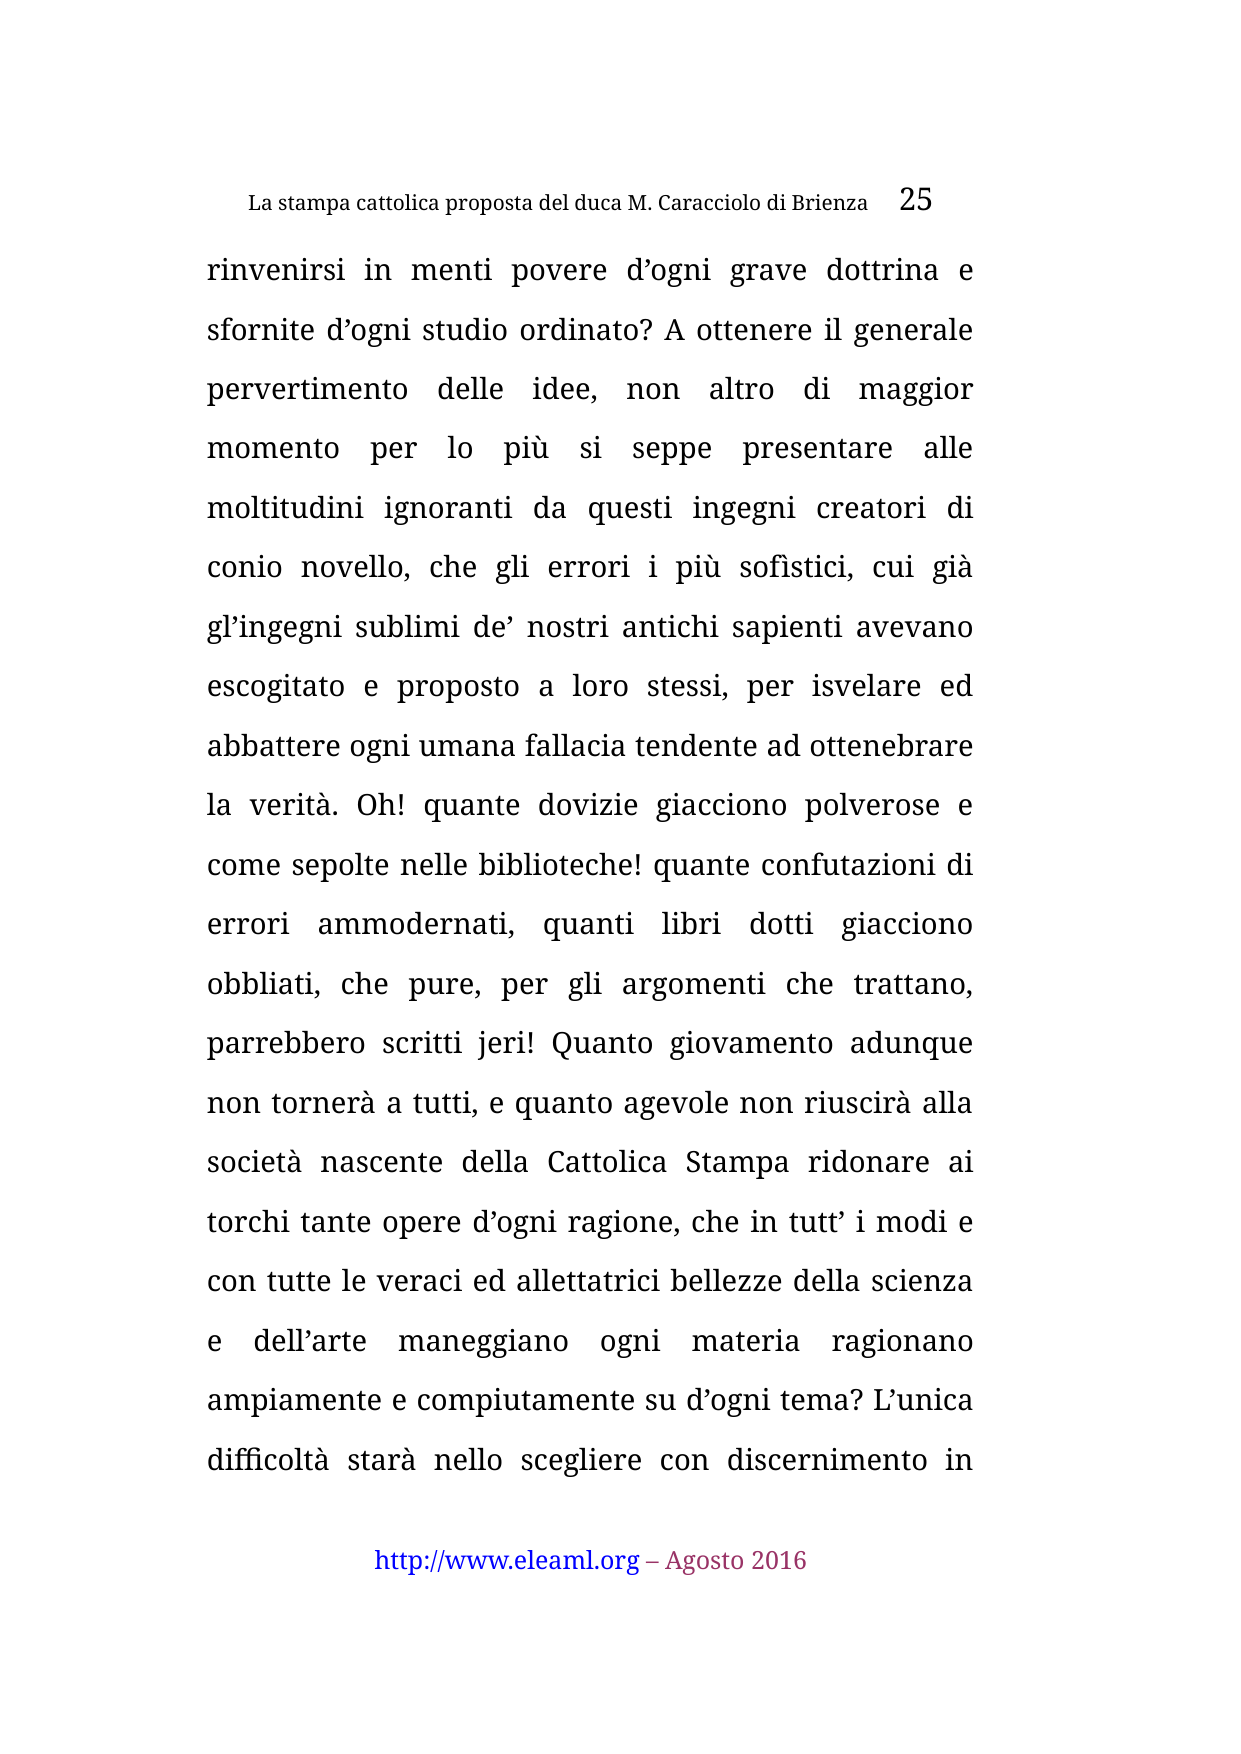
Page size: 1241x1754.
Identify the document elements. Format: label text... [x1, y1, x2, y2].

text rinvenirsi in menti povere d’ogni grave dottrina e sfornite d’ogni studio ordinato? A ottenere il generale pervertimento delle idee, non altro di maggior momento per lo più si seppe presentare alle moltitudini ignoranti da questi ingegni creatori di conio novello, che gli errori i più sofìstici, cui già gl’ingegni sublimi de’ nostri antichi sapienti avevano escogitato e proposto a loro stessi, per isvelare ed abbattere ogni umana fallacia tendente ad ottenebrare la verità. Oh! quante dovizie giacciono polverose e come sepolte nelle biblioteche! quante confutazioni di errori ammodernati, quanti libri dotti giacciono obbliati, che pure, per gli argomenti che trattano, parrebbero scritti jeri! Quanto giovamento adunque non tornerà a tutti, e quanto agevole non riuscirà alla società nascente della Cattolica Stampa ridonare ai torchi tante opere d’ogni ragione, che in tutt’ i modi e con tutte le veraci ed allettatrici bellezze della scienza e dell’arte maneggiano ogni materia ragionano ampiamente e compiutamente su d’ogni tema? L’unica difficoltà starà nello scegliere con discernimento in [207, 249, 974, 1478]
